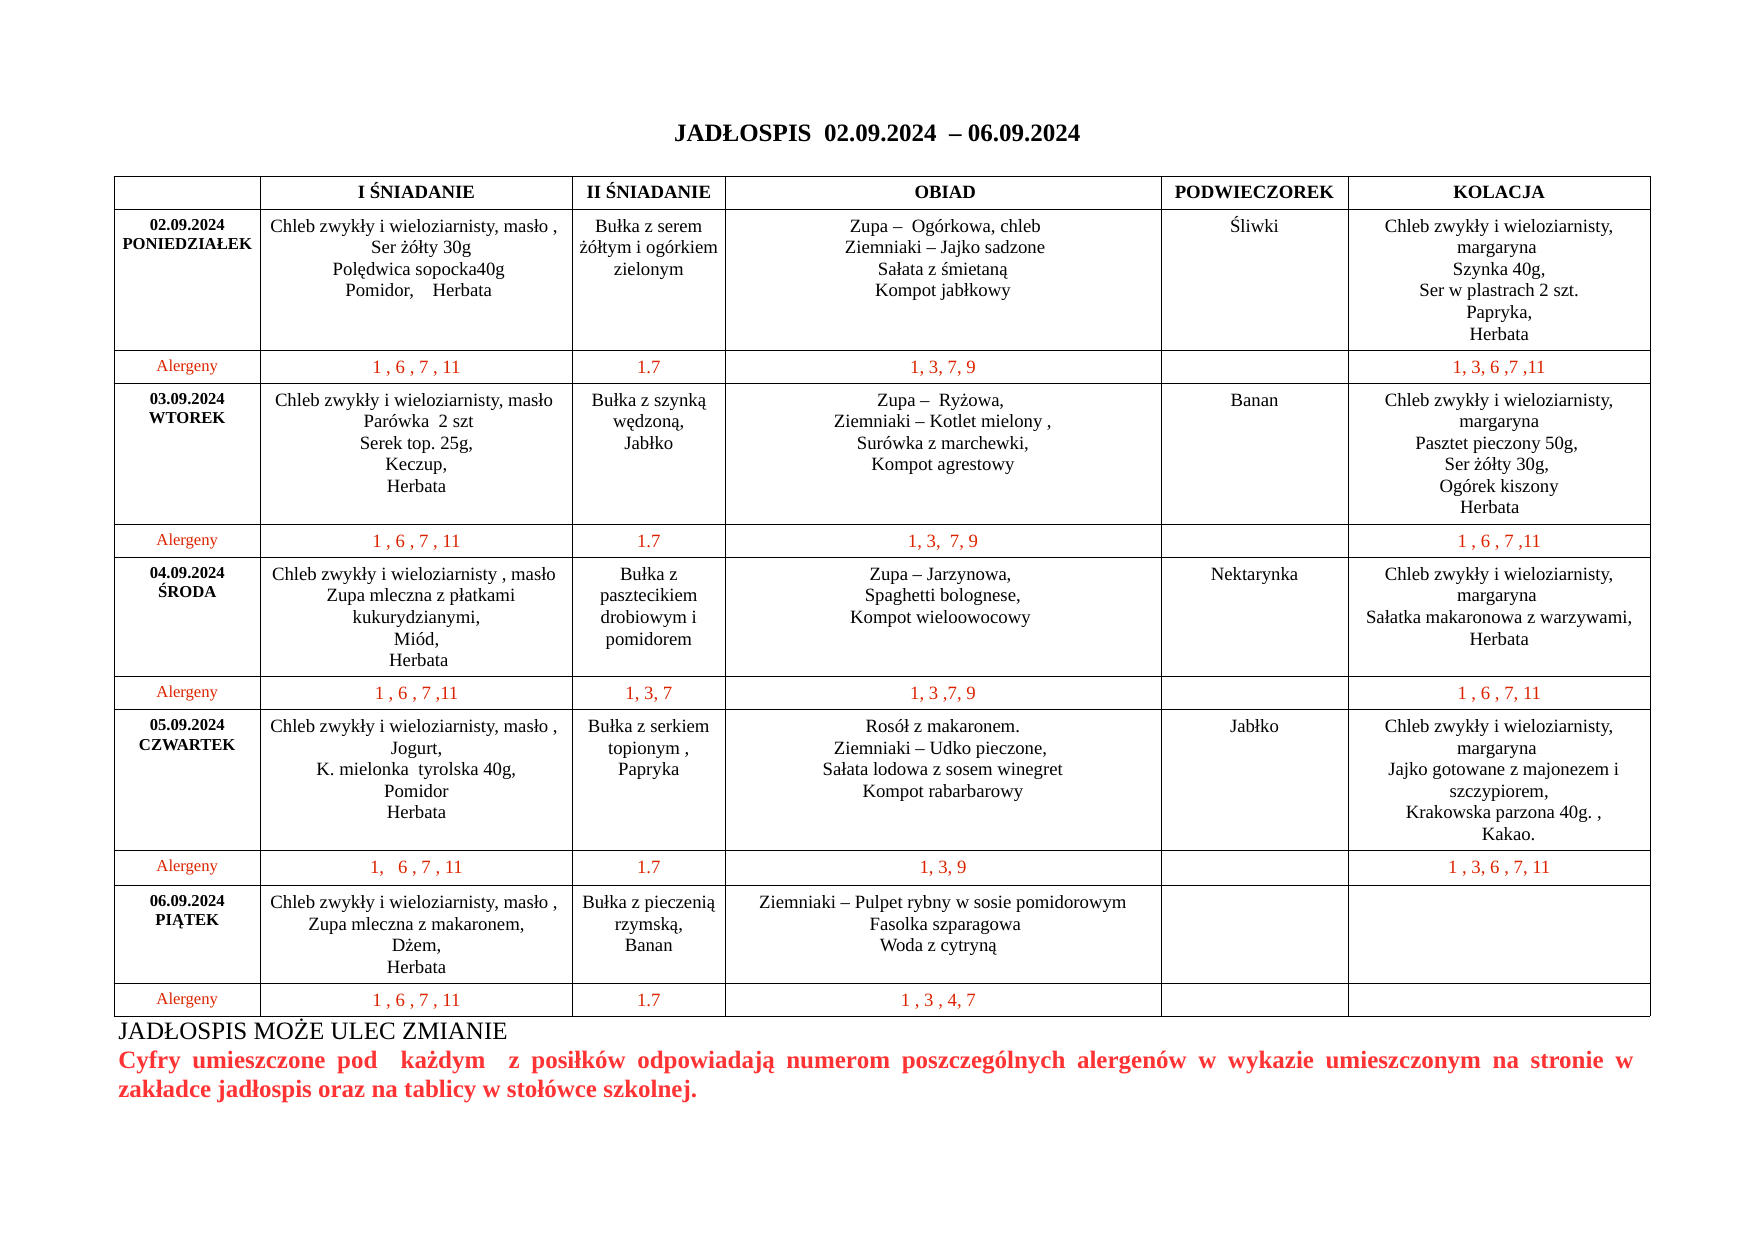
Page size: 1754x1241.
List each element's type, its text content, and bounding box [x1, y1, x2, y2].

table_cell Bułka z serem żółtym i ogórkiem zielonym [573, 210, 725, 350]
table_cell 1, 3, 6 ,7 ,11 [1349, 351, 1650, 383]
table_header KOLACJA [1349, 177, 1650, 209]
table_cell 1 , 6 , 7 , 11 [261, 351, 572, 383]
table_cell 1 , 6 , 7 , 11 [261, 984, 572, 1016]
table_cell Alergeny [115, 351, 260, 383]
table_cell 1, 3, 7, 9 [726, 525, 1161, 557]
table_cell Chleb zwykły i wieloziarnisty, masło , Ser żółty 30g Polędwica sopocka40g Pomidor, Herbata [261, 210, 572, 350]
table_cell Alergeny [115, 984, 260, 1016]
table_cell Bułka z pasztecikiem drobiowym i pomidorem [573, 558, 725, 676]
table_cell 04.09.2024 ŚRODA [115, 558, 260, 676]
table_cell Alergeny [115, 851, 260, 885]
table_cell 1 , 3, 6 , 7, 11 [1349, 851, 1650, 885]
table_cell 1 , 6 , 7, 11 [1349, 677, 1650, 709]
table_cell Bułka z szynką wędzoną, Jabłko [573, 384, 725, 524]
table_cell 1 , 6 , 7 ,11 [261, 677, 572, 709]
table_cell Chleb zwykły i wieloziarnisty, margaryna Jajko gotowane z majonezem i szczypiorem, Krakowska parzona 40g. , Kakao. [1349, 710, 1650, 850]
table_cell Chleb zwykły i wieloziarnisty, masło Parówka 2 szt Serek top. 25g, Keczup, Herbata [261, 384, 572, 524]
table_cell Banan [1162, 384, 1348, 524]
table_cell 1, 3 ,7, 9 [726, 677, 1161, 709]
table_cell [1162, 351, 1348, 383]
table_cell Śliwki [1162, 210, 1348, 350]
table_cell [1162, 851, 1348, 885]
text JADŁOSPIS 02.09.2024 – 06.09.2024 [118, 118, 1636, 147]
table_header PODWIECZOREK [1162, 177, 1348, 209]
table_cell 1, 3, 7, 9 [726, 351, 1161, 383]
table_cell Jabłko [1162, 710, 1348, 850]
table_cell Rosół z makaronem. Ziemniaki – Udko pieczone, Sałata lodowa z sosem winegret Kompot rabarbarowy [726, 710, 1161, 850]
table_cell Chleb zwykły i wieloziarnisty, margaryna Sałatka makaronowa z warzywami, Herbata [1349, 558, 1650, 676]
table_cell 1 , 6 , 7 , 11 [261, 525, 572, 557]
text JADŁOSPIS MOŻE ULEC ZMIANIE [118, 1017, 1636, 1045]
table_cell [1162, 525, 1348, 557]
table_cell Chleb zwykły i wieloziarnisty, margaryna Pasztet pieczony 50g, Ser żółty 30g, Ogórek kiszony Herbata [1349, 384, 1650, 524]
table_cell [1162, 984, 1348, 1016]
table_cell 06.09.2024 PIĄTEK [115, 886, 260, 983]
table_cell [1349, 984, 1650, 1016]
table_cell 1 , 3 , 4, 7 [726, 984, 1161, 1016]
table_cell Chleb zwykły i wieloziarnisty , masło Zupa mleczna z płatkami kukurydzianymi, Miód, Herbata [261, 558, 572, 676]
table_cell Nektarynka [1162, 558, 1348, 676]
table_cell 1, 3, 9 [726, 851, 1161, 885]
table_cell [1162, 886, 1348, 983]
table_cell [1349, 886, 1650, 983]
table_cell Ziemniaki – Pulpet rybny w sosie pomidorowym Fasolka szparagowa Woda z cytryną [726, 886, 1161, 983]
text Cyfry umieszczone pod każdym z posiłków odpowiadają numerom poszczególnych alergenów w wykazie umieszczonym na stronie w zakładce jadłospis oraz na tablicy w stołówce szkolnej. [118, 1045, 1636, 1102]
table_cell Chleb zwykły i wieloziarnisty, masło , Zupa mleczna z makaronem, Dżem, Herbata [261, 886, 572, 983]
table_cell 1,7 [573, 984, 725, 1016]
table_cell Zupa – Ryżowa, Ziemniaki – Kotlet mielony , Surówka z marchewki, Kompot agrestowy [726, 384, 1161, 524]
table_cell [1162, 677, 1348, 709]
table_cell 1,7 [573, 525, 725, 557]
table_header [115, 177, 260, 209]
table_cell 1, 6 , 7 , 11 [261, 851, 572, 885]
table_header II ŚNIADANIE [573, 177, 725, 209]
table_cell Bułka z pieczenią rzymską, Banan [573, 886, 725, 983]
table_cell 02.09.2024 PONIEDZIAŁEK [115, 210, 260, 350]
table_header I ŚNIADANIE [261, 177, 572, 209]
table_cell Alergeny [115, 677, 260, 709]
table_cell Alergeny [115, 525, 260, 557]
table_cell Zupa – Jarzynowa, Spaghetti bolognese, Kompot wieloowocowy [726, 558, 1161, 676]
table_cell 1, 3, 7 [573, 677, 725, 709]
table_cell 1,7 [573, 851, 725, 885]
table_header OBIAD [726, 177, 1161, 209]
table_cell Bułka z serkiem topionym , Papryka [573, 710, 725, 850]
table_cell 03.09.2024 WTOREK [115, 384, 260, 524]
table_cell Chleb zwykły i wieloziarnisty, margaryna Szynka 40g, Ser w plastrach 2 szt. Papryka, Herbata [1349, 210, 1650, 350]
table_cell Zupa – Ogórkowa, chleb Ziemniaki – Jajko sadzone Sałata z śmietaną Kompot jabłkowy [726, 210, 1161, 350]
table_cell 05.09.2024 CZWARTEK [115, 710, 260, 850]
table_cell 1 , 6 , 7 ,11 [1349, 525, 1650, 557]
table_cell Chleb zwykły i wieloziarnisty, masło , Jogurt, K. mielonka tyrolska 40g, Pomidor Herbata [261, 710, 572, 850]
table_cell 1,7 [573, 351, 725, 383]
